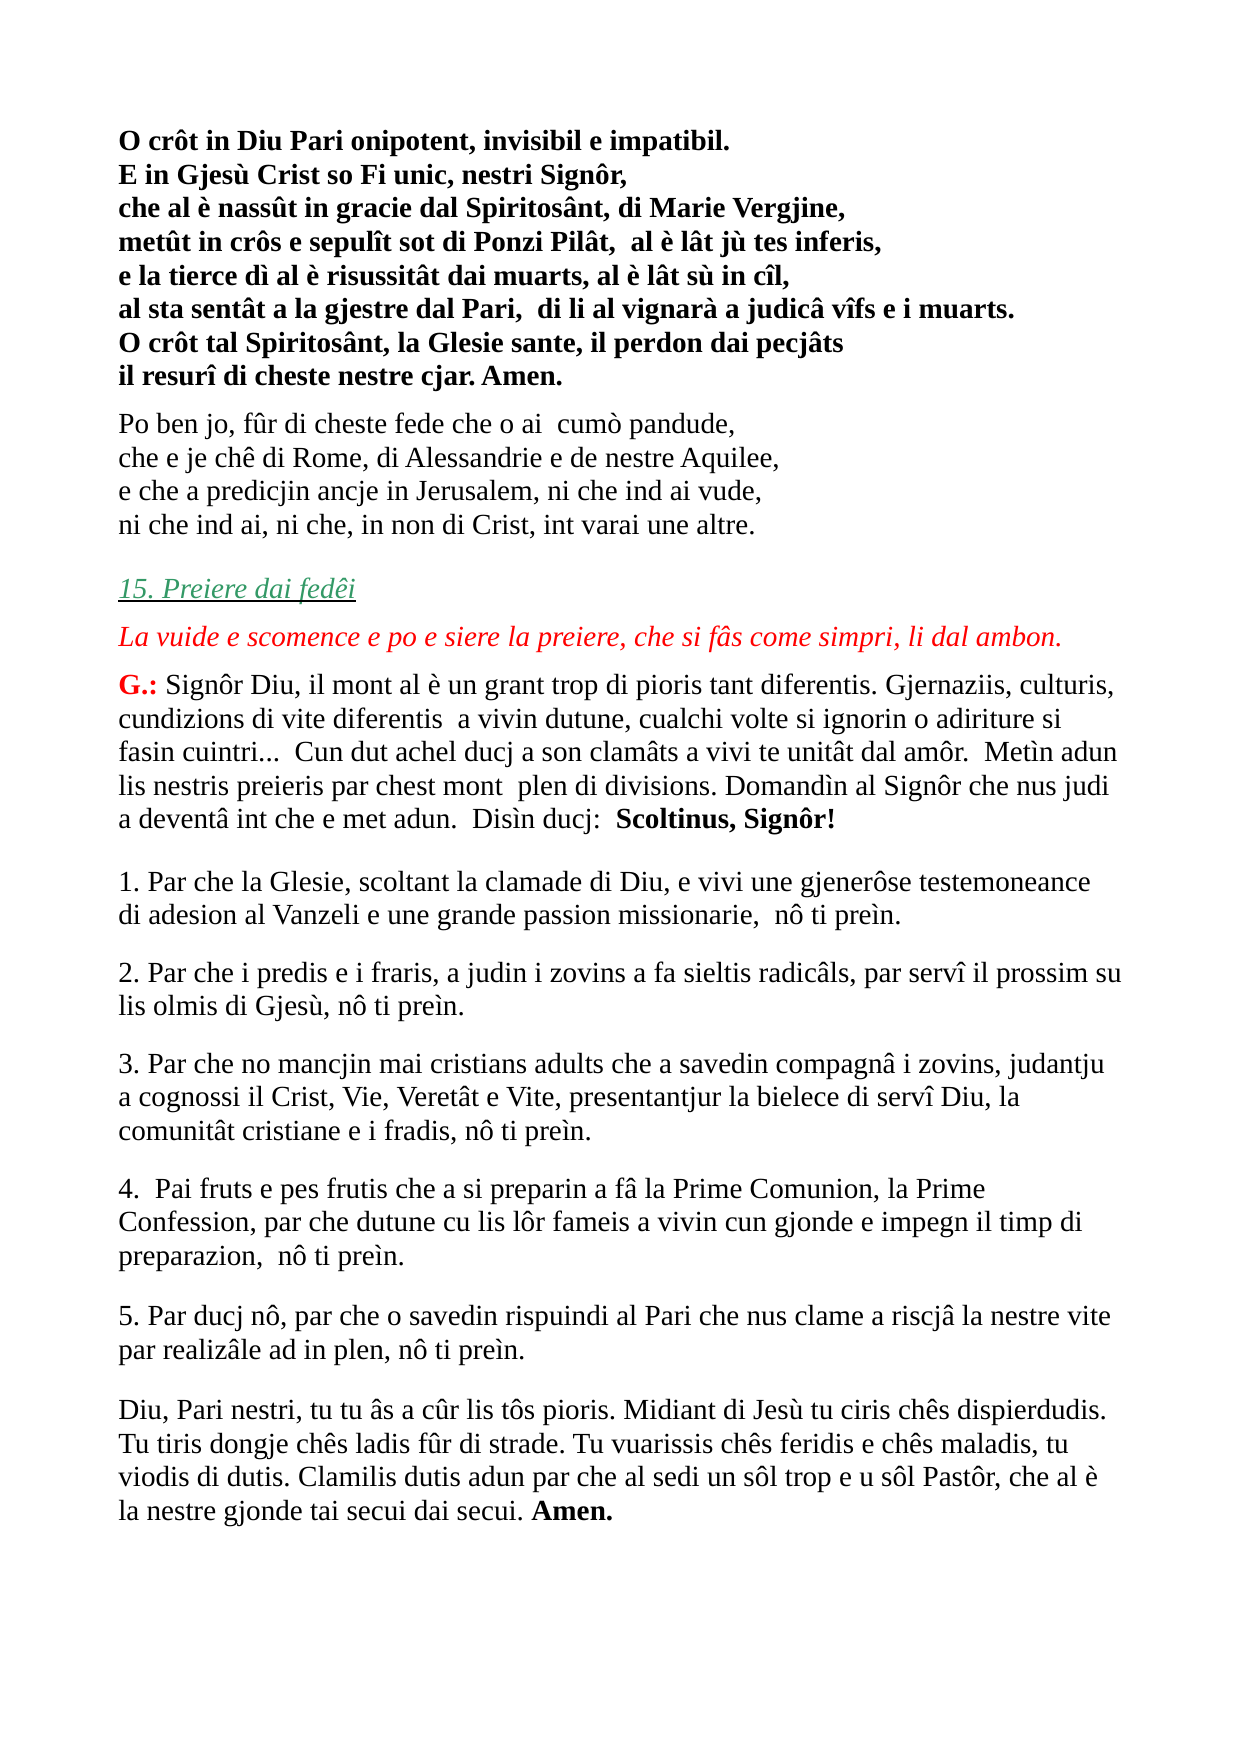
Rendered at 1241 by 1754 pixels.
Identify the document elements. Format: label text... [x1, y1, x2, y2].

text 4. Pai fruts e pes frutis che a si preparin a fâ la Prime Comunion, la Prime Confession, par che dutune cu lis lôr fameis a vivin cun gjonde e impegn il timp di preparazion, nô ti preìn. [118, 1171, 1122, 1271]
text O crôt tal Spiritosânt, la Glesie sante, il perdon dai pecjâts [118, 325, 1122, 358]
text 2. Par che i predis e i fraris, a judin i zovins a fa sieltis radicâls, par servî il prossim su lis olmis di Gjesù, nô ti preìn. [118, 955, 1122, 1022]
text che e je chê di Rome, di Alessandrie e de nestre Aquilee, [118, 440, 1122, 473]
text 1. Par che la Glesie, scoltant la clamade di Diu, e vivi une gjenerôse testemoneance di adesion al Vanzeli e une grande passion missionarie, nô ti preìn. [118, 864, 1122, 931]
text 15. Preiere dai fedêi [118, 571, 1122, 605]
text E in Gjesù Crist so Fi unic, nestri Signôr, [118, 157, 1122, 191]
text 3. Par che no mancjin mai cristians adults che a savedin compagnâ i zovins, judantju a cognossi il Crist, Vie, Veretât e Vite, presentantjur la bielece di servî Diu, la comunitât cristiane e i fradis, nô ti preìn. [118, 1046, 1122, 1147]
text Diu, Pari nestri, tu tu âs a cûr lis tôs pioris. Midiant di Jesù tu ciris chês dispierdudis. Tu tiris dongje chês ladis fûr di strade. Tu vuarissis chês feridis e chês maladis, tu viodis di dutis. Clamilis dutis adun par che al sedi un sôl trop e u sôl Pastôr, che al è la nestre gjonde tai secui dai secui. Amen. [118, 1392, 1122, 1526]
text metût in crôs e sepulît sot di Ponzi Pilât, al è lât jù tes inferis, [118, 224, 1122, 258]
text ni che ind ai, ni che, in non di Crist, int varai une altre. [118, 507, 1122, 540]
text e che a predicjin ancje in Jerusalem, ni che ind ai vude, [118, 473, 1122, 507]
text G.: Signôr Diu, il mont al è un grant trop di pioris tant diferentis. Gjernaziis, culturis, cundizions di vite diferentis a vivin dutune, cualchi volte si ignorin o adiriture si fasin cuintri... Cun dut achel ducj a son clamâts a vivi te unitât dal amôr. Metìn adun lis nestris preieris par chest mont plen di divisions. Domandìn al Signôr che nus judi a deventâ int che e met adun. Disìn ducj: Scoltinus, Signôr! [118, 667, 1122, 835]
text O crôt in Diu Pari onipotent, invisibil e impatibil. [118, 123, 1122, 157]
text al sta sentât a la gjestre dal Pari, di li al vignarà a judicâ vîfs e i muarts. [118, 291, 1122, 325]
text 5. Par ducj nô, par che o savedin rispuindi al Pari che nus clame a riscjâ la nestre vite par realizâle ad in plen, nô ti preìn. [118, 1298, 1122, 1365]
text il resurî di cheste nestre cjar. Amen. [118, 358, 1122, 392]
text La vuide e scomence e po e siere la preiere, che si fâs come simpri, li dal ambon. [118, 619, 1122, 653]
text Po ben jo, fûr di cheste fede che o ai cumò pandude, [118, 406, 1122, 440]
text e la tierce dì al è risussitât dai muarts, al è lât sù in cîl, [118, 258, 1122, 291]
text che al è nassût in gracie dal Spiritosânt, di Marie Vergjine, [118, 191, 1122, 224]
